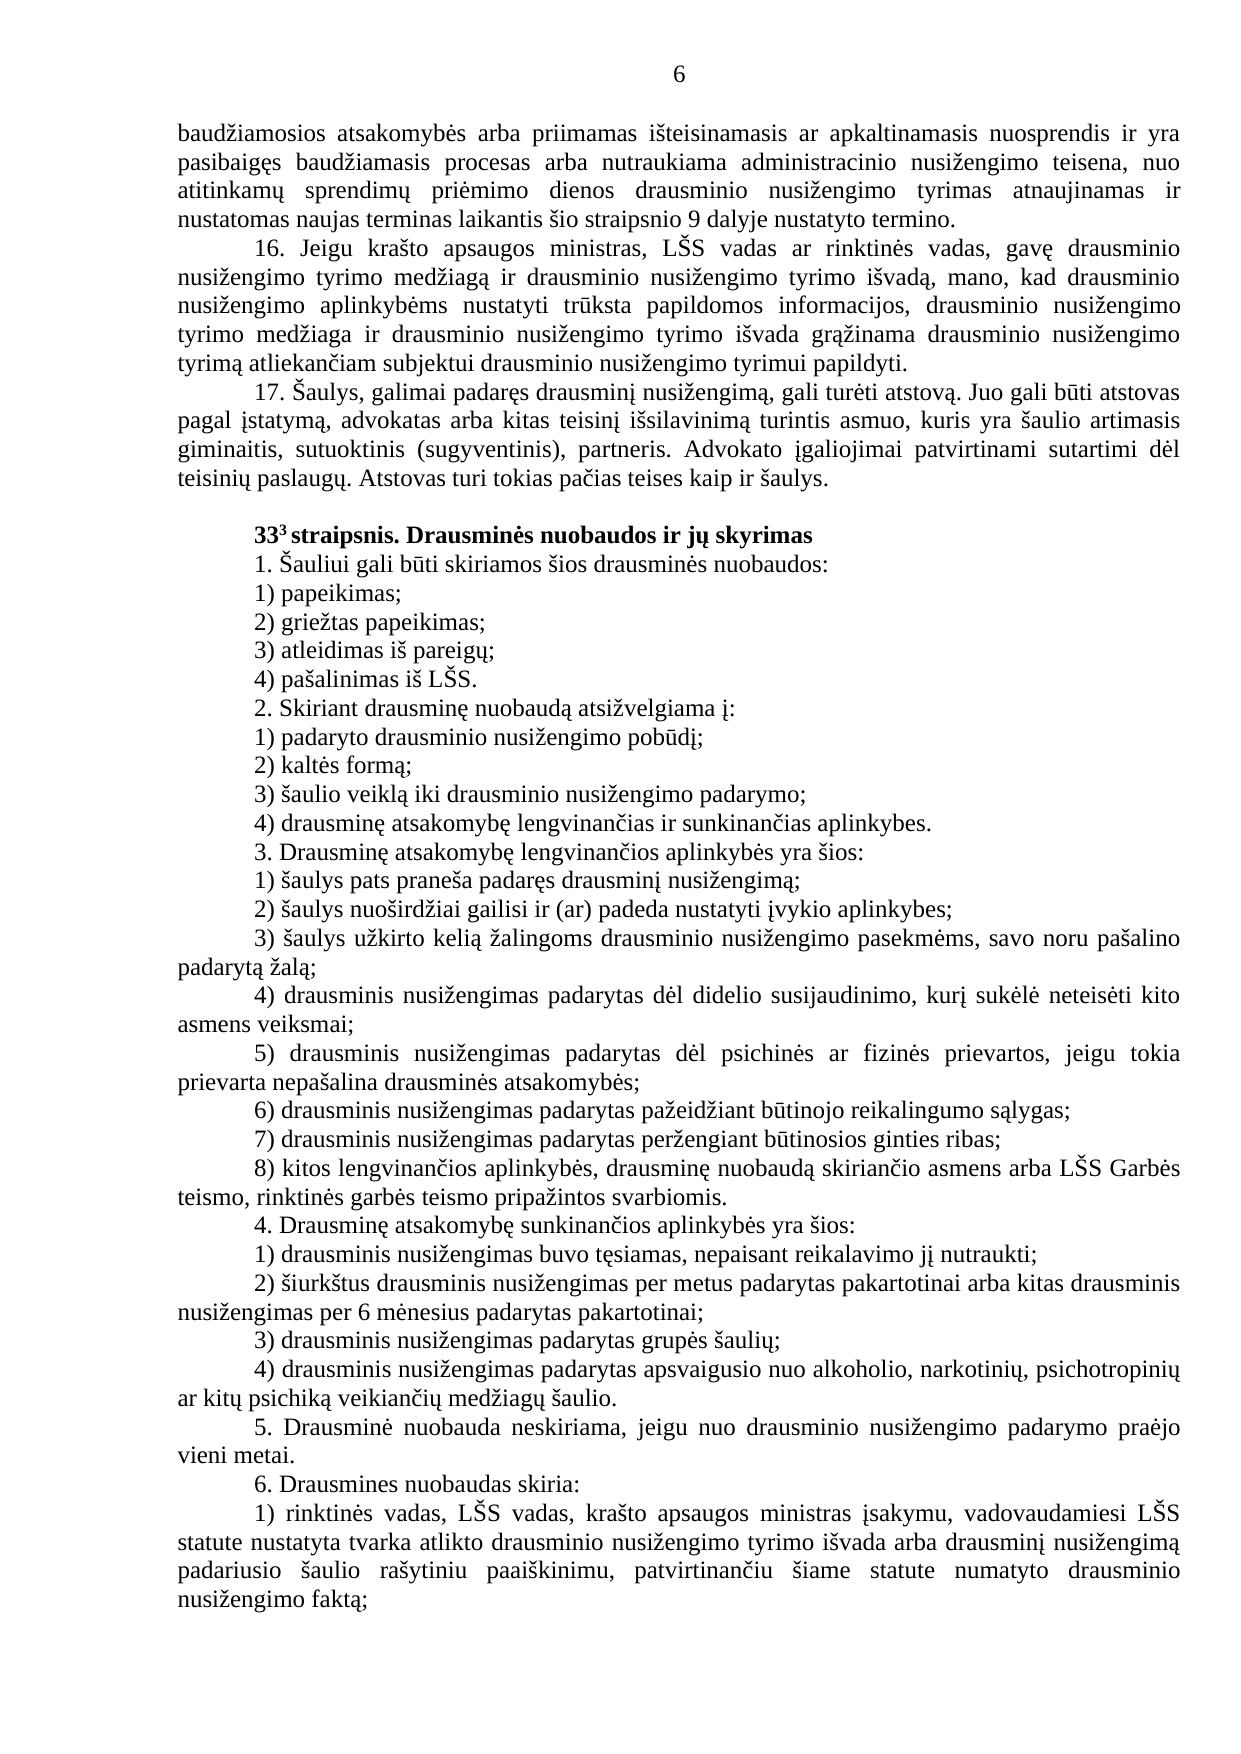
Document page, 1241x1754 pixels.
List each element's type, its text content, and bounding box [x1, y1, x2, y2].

text 3) šaulys užkirto kelią žalingoms drausminio nusižengimo pasekmėms, savo noru pašalino padarytą žalą; [177, 923, 1181, 981]
text 2. Skiriant drausminę nuobaudą atsižvelgiama į: [177, 693, 1181, 722]
text 3) atleidimas iš pareigų; [177, 636, 1181, 664]
text 3) šaulio veiklą iki drausminio nusižengimo padarymo; [177, 779, 1181, 808]
text 2) kaltės formą; [177, 751, 1181, 779]
text 6) drausminis nusižengimas padarytas pažeidžiant būtinojo reikalingumo sąlygas; [177, 1096, 1181, 1124]
text 2) šaulys nuoširdžiai gailisi ir (ar) padeda nustatyti įvykio aplinkybes; [177, 894, 1181, 923]
text 8) kitos lengvinančios aplinkybės, drausminę nuobaudą skiriančio asmens arba LŠS Garbės teismo, rinktinės garbės teismo pripažintos svarbiomis. [177, 1153, 1181, 1211]
text 7) drausminis nusižengimas padarytas peržengiant būtinosios ginties ribas; [177, 1124, 1181, 1153]
text 5. Drausminė nuobauda neskiriama, jeigu nuo drausminio nusižengimo padarymo praėjo vieni metai. [177, 1412, 1181, 1469]
text 2) šiurkštus drausminis nusižengimas per metus padarytas pakartotinai arba kitas drausminis nusižengimas per 6 mėnesius padarytas pakartotinai; [177, 1268, 1181, 1326]
text 17. Šaulys, galimai padaręs drausminį nusižengimą, gali turėti atstovą. Juo gali būti atstovas pagal įstatymą, advokatas arba kitas teisinį išsilavinimą turintis asmuo, kuris yra šaulio artimasis giminaitis, sutuoktinis (sugyventinis), partneris. Advokato įgaliojimai patvirtinami sutartimi dėl teisinių paslaugų. Atstovas turi tokias pačias teises kaip ir šaulys. [177, 377, 1181, 492]
text 1) šaulys pats praneša padaręs drausminį nusižengimą; [177, 866, 1181, 894]
text 3) drausminis nusižengimas padarytas grupės šaulių; [177, 1326, 1181, 1354]
text 4) drausminę atsakomybę lengvinančias ir sunkinančias aplinkybes. [177, 808, 1181, 837]
text 3. Drausminę atsakomybę lengvinančios aplinkybės yra šios: [177, 837, 1181, 866]
text 2) griežtas papeikimas; [177, 607, 1181, 636]
text 333 straipsnis. Drausminės nuobaudos ir jų skyrimas [177, 521, 1181, 549]
text 16. Jeigu krašto apsaugos ministras, LŠS vadas ar rinktinės vadas, gavę drausminio nusižengimo tyrimo medžiagą ir drausminio nusižengimo tyrimo išvadą, mano, kad drausminio nusižengimo aplinkybėms nustatyti trūksta papildomos informacijos, drausminio nusižengimo tyrimo medžiaga ir drausminio nusižengimo tyrimo išvada grąžinama drausminio nusižengimo tyrimą atliekančiam subjektui drausminio nusižengimo tyrimui papildyti. [177, 233, 1181, 377]
text 1) drausminis nusižengimas buvo tęsiamas, nepaisant reikalavimo jį nutraukti; [177, 1239, 1181, 1268]
text 4) pašalinimas iš LŠS. [177, 664, 1181, 693]
text baudžiamosios atsakomybės arba priimamas išteisinamasis ar apkaltinamasis nuosprendis ir yra pasibaigęs baudžiamasis procesas arba nutraukiama administracinio nusižengimo teisena, nuo atitinkamų sprendimų priėmimo dienos drausminio nusižengimo tyrimas atnaujinamas ir nustatomas naujas terminas laikantis šio straipsnio 9 dalyje nustatyto termino. [177, 118, 1181, 233]
text 4) drausminis nusižengimas padarytas dėl didelio susijaudinimo, kurį sukėlė neteisėti kito asmens veiksmai; [177, 981, 1181, 1038]
text 4. Drausminę atsakomybę sunkinančios aplinkybės yra šios: [177, 1211, 1181, 1239]
text 1) padaryto drausminio nusižengimo pobūdį; [177, 722, 1181, 751]
text 1) rinktinės vadas, LŠS vadas, krašto apsaugos ministras įsakymu, vadovaudamiesi LŠS statute nustatyta tvarka atlikto drausminio nusižengimo tyrimo išvada arba drausminį nusižengimą padariusio šaulio rašytiniu paaiškinimu, patvirtinančiu šiame statute numatyto drausminio nusižengimo faktą; [177, 1498, 1181, 1613]
text 4) drausminis nusižengimas padarytas apsvaigusio nuo alkoholio, narkotinių, psichotropinių ar kitų psichiką veikiančių medžiagų šaulio. [177, 1354, 1181, 1412]
text 1. Šauliui gali būti skiriamos šios drausminės nuobaudos: [177, 549, 1181, 578]
text 1) papeikimas; [177, 578, 1181, 607]
text 5) drausminis nusižengimas padarytas dėl psichinės ar fizinės prievartos, jeigu tokia prievarta nepašalina drausminės atsakomybės; [177, 1038, 1181, 1096]
text 6. Drausmines nuobaudas skiria: [177, 1469, 1181, 1498]
